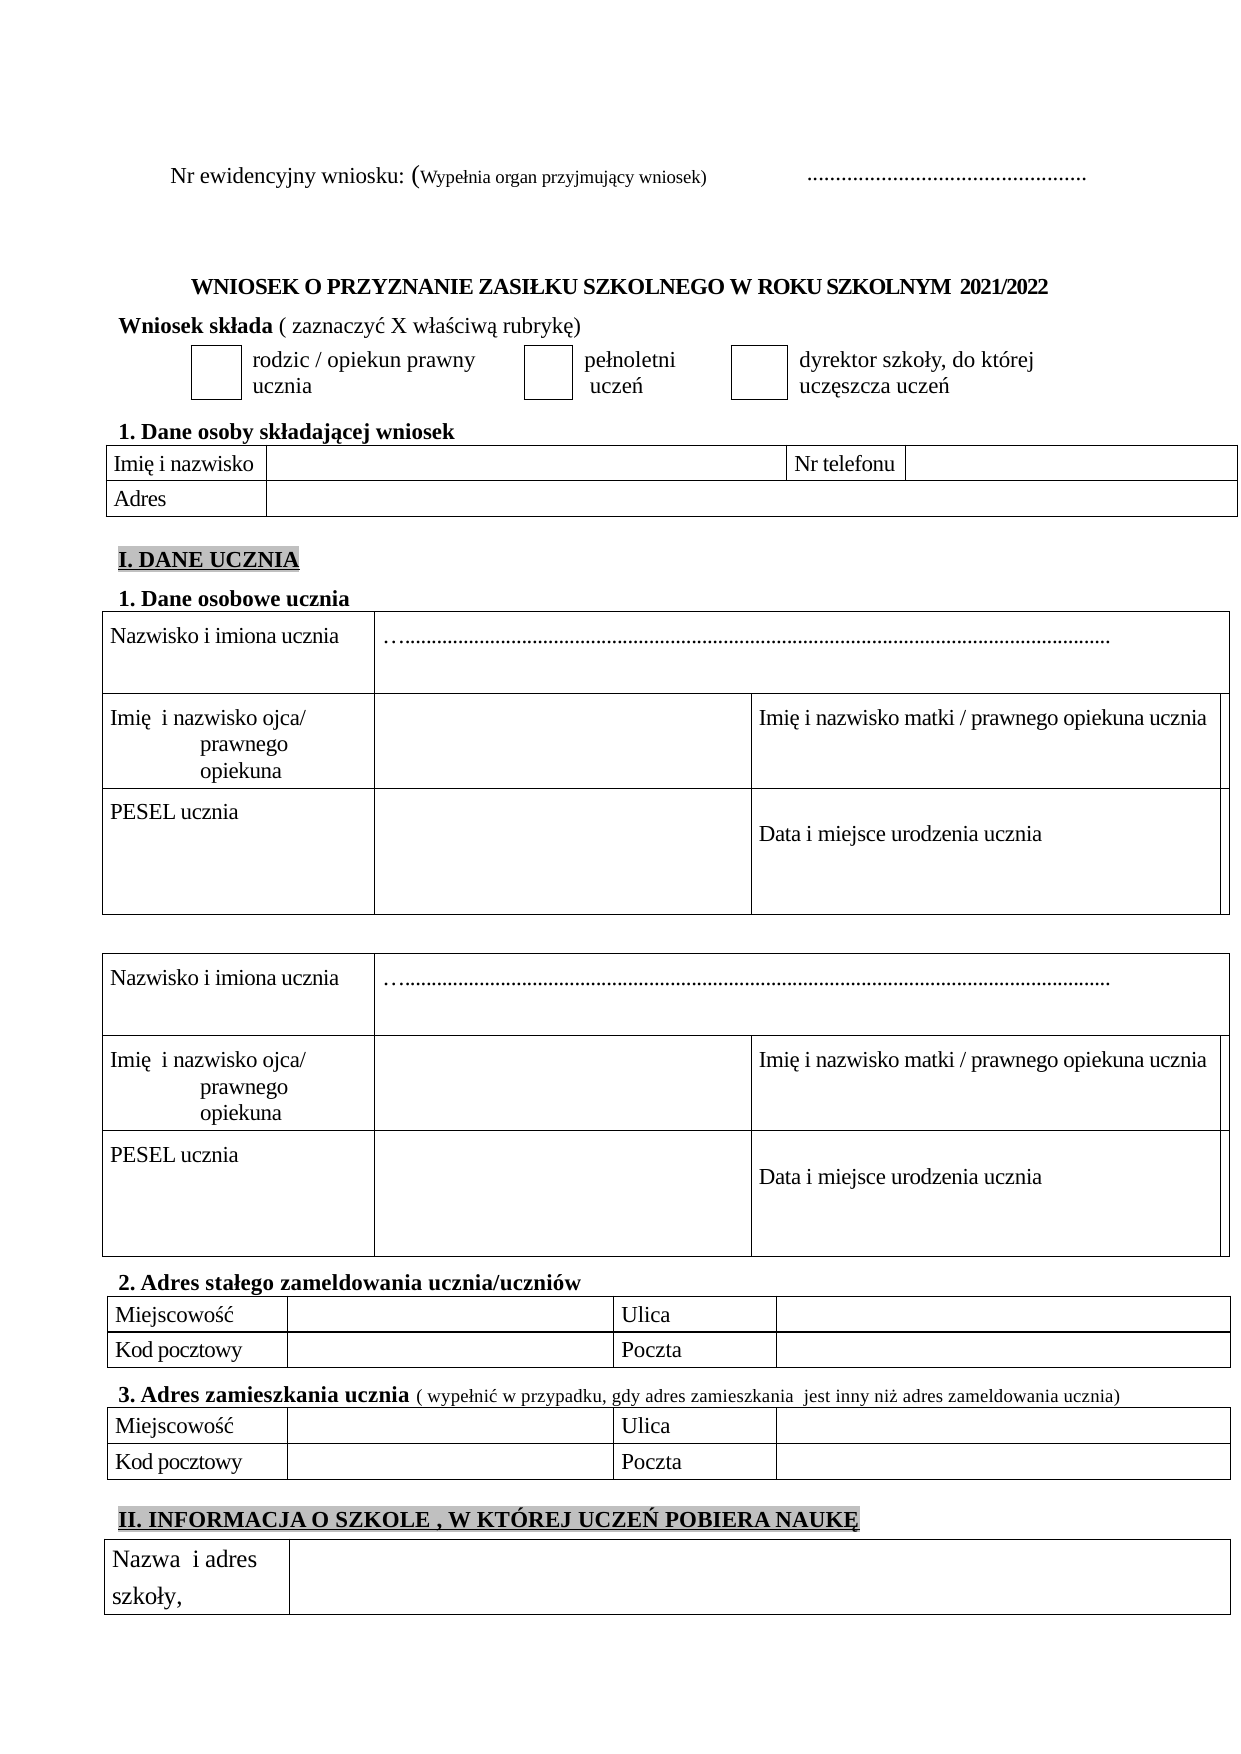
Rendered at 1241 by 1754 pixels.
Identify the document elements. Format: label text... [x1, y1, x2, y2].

table_header Nazwisko i imiona ucznia [103, 612, 374, 693]
table_cell Imię i nazwisko matki / prawnego opiekuna ucznia [752, 1036, 1220, 1130]
text II. INFORMACJA O SZKOLE , W KTÓREJ UCZEŃ POBIERA NAUKĘ [118, 1506, 1122, 1532]
table_header Nr ewidencyjny wniosku: (Wypełnia organ przyjmujący wniosek) [137, 147, 718, 189]
table_header ................................................. [718, 147, 1187, 189]
table_cell Imię i nazwisko ojca/ prawnego opiekuna [103, 1036, 374, 1130]
table_header Nazwa i adres szkoły, [105, 1540, 289, 1614]
table_cell Imię i nazwisko ojca/ prawnego opiekuna [103, 694, 374, 787]
table_header …..................................................................................................................................... [375, 612, 1229, 693]
text WNIOSEK O PRZYZNANIE ZASIŁKU SZKOLNEGO W ROKU SZKOLNYM 2021/2022 [118, 273, 1122, 299]
table_header dyrektor szkoły, do której uczęszcza uczeń [788, 345, 1049, 398]
table_cell [267, 481, 1237, 516]
table_header [732, 346, 787, 398]
table_cell Data i miejsce urodzenia ucznia [752, 789, 1220, 913]
table_cell [288, 1333, 613, 1367]
table_header Nr telefonu [787, 446, 905, 480]
table_cell [375, 1131, 751, 1256]
table_header rodzic / opiekun prawny ucznia [242, 345, 524, 398]
table_header …..................................................................................................................................... [375, 954, 1229, 1035]
table_cell PESEL ucznia [103, 1131, 374, 1256]
table_cell Poczta [614, 1444, 776, 1478]
table_header [267, 446, 786, 480]
table_cell [375, 1036, 751, 1130]
table_cell [375, 694, 751, 787]
table_cell [777, 1333, 1230, 1367]
table_header pełnoletni uczeń [573, 345, 731, 398]
table_cell Data i miejsce urodzenia ucznia [752, 1131, 1220, 1256]
text 1. Dane osobowe ucznia [118, 585, 1122, 611]
table_header [906, 446, 1237, 480]
table_header Ulica [614, 1297, 776, 1331]
text 2. Adres stałego zameldowania ucznia/uczniów [118, 1269, 1122, 1296]
table_header [777, 1297, 1230, 1331]
table_cell [1221, 1036, 1229, 1130]
table_header Nazwisko i imiona ucznia [103, 954, 374, 1035]
table_header [290, 1540, 1230, 1614]
table_cell [1221, 694, 1229, 787]
table_header [777, 1408, 1230, 1443]
table_cell [777, 1444, 1230, 1478]
text Wniosek składa ( zaznaczyć X właściwą rubrykę) [118, 312, 1122, 338]
table_header [288, 1408, 613, 1443]
table_header Miejscowość [108, 1408, 287, 1443]
text I. DANE UCZNIA [118, 546, 1122, 572]
table_header [192, 346, 241, 398]
table_header [288, 1297, 613, 1331]
table_cell Adres [107, 481, 266, 516]
table_cell Poczta [614, 1333, 776, 1367]
table_cell [375, 789, 751, 913]
text 1. Dane osoby składającej wniosek [118, 418, 1122, 444]
table_cell Imię i nazwisko matki / prawnego opiekuna ucznia [752, 694, 1220, 787]
table_header Ulica [614, 1408, 776, 1443]
table_cell Kod pocztowy [108, 1444, 287, 1478]
table_header Imię i nazwisko [107, 446, 266, 480]
table_cell [288, 1444, 613, 1478]
table_cell PESEL ucznia [103, 789, 374, 913]
table_header Miejscowość [108, 1297, 287, 1331]
text 3. Adres zamieszkania ucznia ( wypełnić w przypadku, gdy adres zamieszkania jest inny niż adres zameldowania ucznia) [118, 1381, 1122, 1407]
table_cell Kod pocztowy [108, 1333, 287, 1367]
table_header [525, 346, 572, 398]
